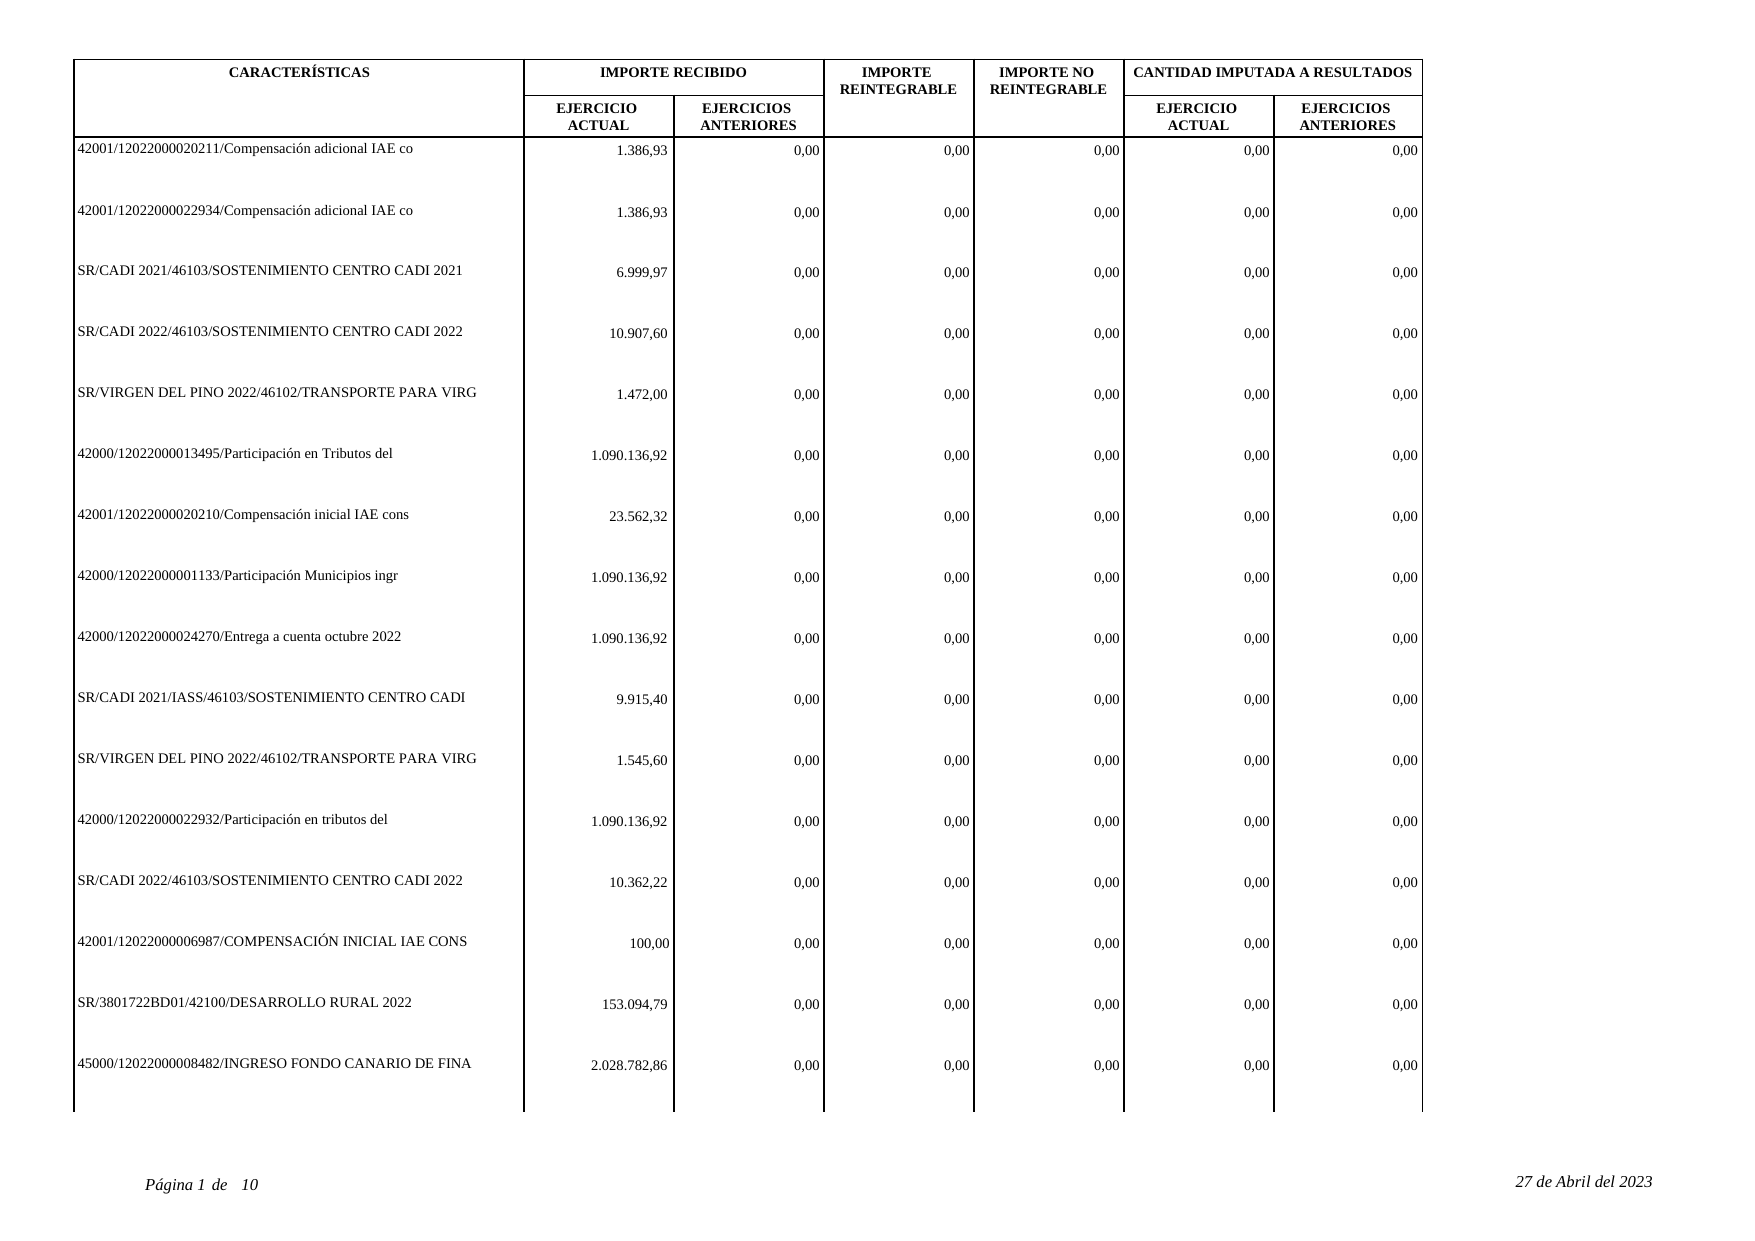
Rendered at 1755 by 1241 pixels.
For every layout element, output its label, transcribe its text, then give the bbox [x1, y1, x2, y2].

table_cell 0,00 [975, 1034, 1123, 1112]
table_header CANTIDAD IMPUTADA A RESULTADOS [1125, 60, 1422, 94]
table_cell 0,00 [1275, 425, 1422, 486]
table_cell 1.472,00 [525, 364, 673, 425]
table_cell 0,00 [1125, 730, 1273, 790]
table_cell 0,00 [675, 180, 823, 242]
table_cell 0,00 [1125, 669, 1273, 729]
table_cell 0,00 [675, 608, 823, 668]
table_cell 0,00 [825, 138, 973, 180]
table_cell 42000/12022000022932/Participación en tributos del [75, 790, 523, 851]
table_cell 0,00 [975, 425, 1123, 486]
table_cell 0,00 [975, 790, 1123, 851]
table_cell 0,00 [825, 303, 973, 364]
table_cell 0,00 [1275, 180, 1422, 242]
table_cell 0,00 [975, 180, 1123, 242]
table_cell 0,00 [975, 547, 1123, 608]
table_cell 0,00 [1275, 1034, 1422, 1112]
table_cell 0,00 [1125, 303, 1273, 364]
table_cell 0,00 [825, 242, 973, 303]
table_cell 0,00 [675, 912, 823, 973]
table_cell 0,00 [1125, 242, 1273, 303]
table_cell 0,00 [1125, 180, 1273, 242]
table_cell SR/VIRGEN DEL PINO 2022/46102/TRANSPORTE PARA VIRG [75, 364, 523, 425]
table_cell 0,00 [975, 138, 1123, 180]
table_cell 0,00 [975, 486, 1123, 547]
table_cell 153.094,79 [525, 973, 673, 1034]
table_cell 0,00 [825, 608, 973, 668]
table_cell 0,00 [825, 364, 973, 425]
table_cell 23.562,32 [525, 486, 673, 547]
table_cell 0,00 [675, 242, 823, 303]
table_header IMPORTE NO REINTEGRABLE [975, 60, 1123, 136]
table_cell 10.362,22 [525, 851, 673, 912]
table_cell 0,00 [1125, 547, 1273, 608]
table_cell 0,00 [675, 790, 823, 851]
table_cell 0,00 [1275, 730, 1422, 790]
table_cell 0,00 [825, 973, 973, 1034]
table_cell 45000/12022000008482/INGRESO FONDO CANARIO DE FINA [75, 1034, 523, 1112]
table_cell 0,00 [825, 486, 973, 547]
table_cell 0,00 [1275, 303, 1422, 364]
table_cell 0,00 [975, 364, 1123, 425]
table_cell 0,00 [975, 730, 1123, 790]
table_cell 0,00 [1125, 608, 1273, 668]
table_cell 0,00 [825, 851, 973, 912]
table_cell EJERCICIO ACTUAL [1125, 96, 1273, 136]
table_cell 0,00 [1275, 912, 1422, 973]
table_cell SR/3801722BD01/42100/DESARROLLO RURAL 2022 [75, 973, 523, 1034]
table_cell 100,00 [525, 912, 673, 973]
table_cell SR/CADI 2022/46103/SOSTENIMIENTO CENTRO CADI 2022 [75, 851, 523, 912]
table_cell 0,00 [1125, 425, 1273, 486]
table_cell 0,00 [675, 669, 823, 729]
table_cell EJERCICIO ACTUAL [525, 96, 673, 136]
table_cell 0,00 [675, 303, 823, 364]
table_cell 1.386,93 [525, 138, 673, 180]
table_cell 1.545,60 [525, 730, 673, 790]
table_cell 0,00 [975, 912, 1123, 973]
table_cell 0,00 [675, 425, 823, 486]
table_cell 0,00 [1275, 973, 1422, 1034]
table_cell 0,00 [675, 486, 823, 547]
table_cell 0,00 [1125, 912, 1273, 973]
table_cell 42001/12022000006987/COMPENSACIÓN INICIAL IAE CONS [75, 912, 523, 973]
table_cell 0,00 [1125, 851, 1273, 912]
table_cell 0,00 [1275, 486, 1422, 547]
table_cell 6.999,97 [525, 242, 673, 303]
table_cell 0,00 [675, 851, 823, 912]
table_cell 0,00 [825, 912, 973, 973]
table_cell 0,00 [1125, 973, 1273, 1034]
table_cell 0,00 [975, 973, 1123, 1034]
table_cell 0,00 [1275, 790, 1422, 851]
table_cell 0,00 [975, 242, 1123, 303]
table_cell 42001/12022000020211/Compensación adicional IAE co [75, 138, 523, 180]
table_cell 42000/12022000001133/Participación Municipios ingr [75, 547, 523, 608]
table_cell 0,00 [1275, 138, 1422, 180]
table_cell 0,00 [1125, 138, 1273, 180]
table_cell 0,00 [825, 547, 973, 608]
table_cell 0,00 [1275, 669, 1422, 729]
table_cell 9.915,40 [525, 669, 673, 729]
table_cell 0,00 [1125, 1034, 1273, 1112]
table_cell 0,00 [975, 669, 1123, 729]
table_header IMPORTE REINTEGRABLE [825, 60, 973, 136]
table_header CARACTERÍSTICAS [75, 60, 523, 136]
table_cell EJERCICIOS ANTERIORES [675, 96, 823, 136]
table_cell SR/CADI 2022/46103/SOSTENIMIENTO CENTRO CADI 2022 [75, 303, 523, 364]
table_cell SR/CADI 2021/IASS/46103/SOSTENIMIENTO CENTRO CADI [75, 669, 523, 729]
table_cell 0,00 [975, 608, 1123, 668]
table_cell 0,00 [675, 973, 823, 1034]
table_cell 0,00 [825, 425, 973, 486]
table_cell 0,00 [1125, 364, 1273, 425]
table_cell 0,00 [675, 547, 823, 608]
table_cell 0,00 [1275, 547, 1422, 608]
table_cell 42000/12022000013495/Participación en Tributos del [75, 425, 523, 486]
table_cell 42000/12022000024270/Entrega a cuenta octubre 2022 [75, 608, 523, 668]
table_cell 0,00 [1125, 790, 1273, 851]
table_cell 0,00 [675, 730, 823, 790]
table_cell 0,00 [675, 1034, 823, 1112]
table_cell 0,00 [675, 138, 823, 180]
table_cell 0,00 [1275, 242, 1422, 303]
table_cell SR/CADI 2021/46103/SOSTENIMIENTO CENTRO CADI 2021 [75, 242, 523, 303]
table_cell 0,00 [975, 851, 1123, 912]
table_cell SR/VIRGEN DEL PINO 2022/46102/TRANSPORTE PARA VIRG [75, 730, 523, 790]
table_cell 0,00 [675, 364, 823, 425]
table_cell 0,00 [825, 790, 973, 851]
table_cell 2.028.782,86 [525, 1034, 673, 1112]
table_cell 0,00 [825, 180, 973, 242]
table_cell 0,00 [825, 669, 973, 729]
table_cell 0,00 [1275, 851, 1422, 912]
table_cell 0,00 [1275, 364, 1422, 425]
table_cell 42001/12022000020210/Compensación inicial IAE cons [75, 486, 523, 547]
table_cell 42001/12022000022934/Compensación adicional IAE co [75, 180, 523, 242]
table_cell 0,00 [825, 1034, 973, 1112]
table_header IMPORTE RECIBIDO [525, 60, 823, 94]
table_cell 10.907,60 [525, 303, 673, 364]
table_cell 1.090.136,92 [525, 608, 673, 668]
table_cell 0,00 [1275, 608, 1422, 668]
table_cell 1.386,93 [525, 180, 673, 242]
table_cell 0,00 [1125, 486, 1273, 547]
table_cell 1.090.136,92 [525, 547, 673, 608]
table_cell EJERCICIOS ANTERIORES [1275, 96, 1422, 136]
table_cell 1.090.136,92 [525, 425, 673, 486]
table_cell 0,00 [975, 303, 1123, 364]
table_cell 1.090.136,92 [525, 790, 673, 851]
table_cell 0,00 [825, 730, 973, 790]
